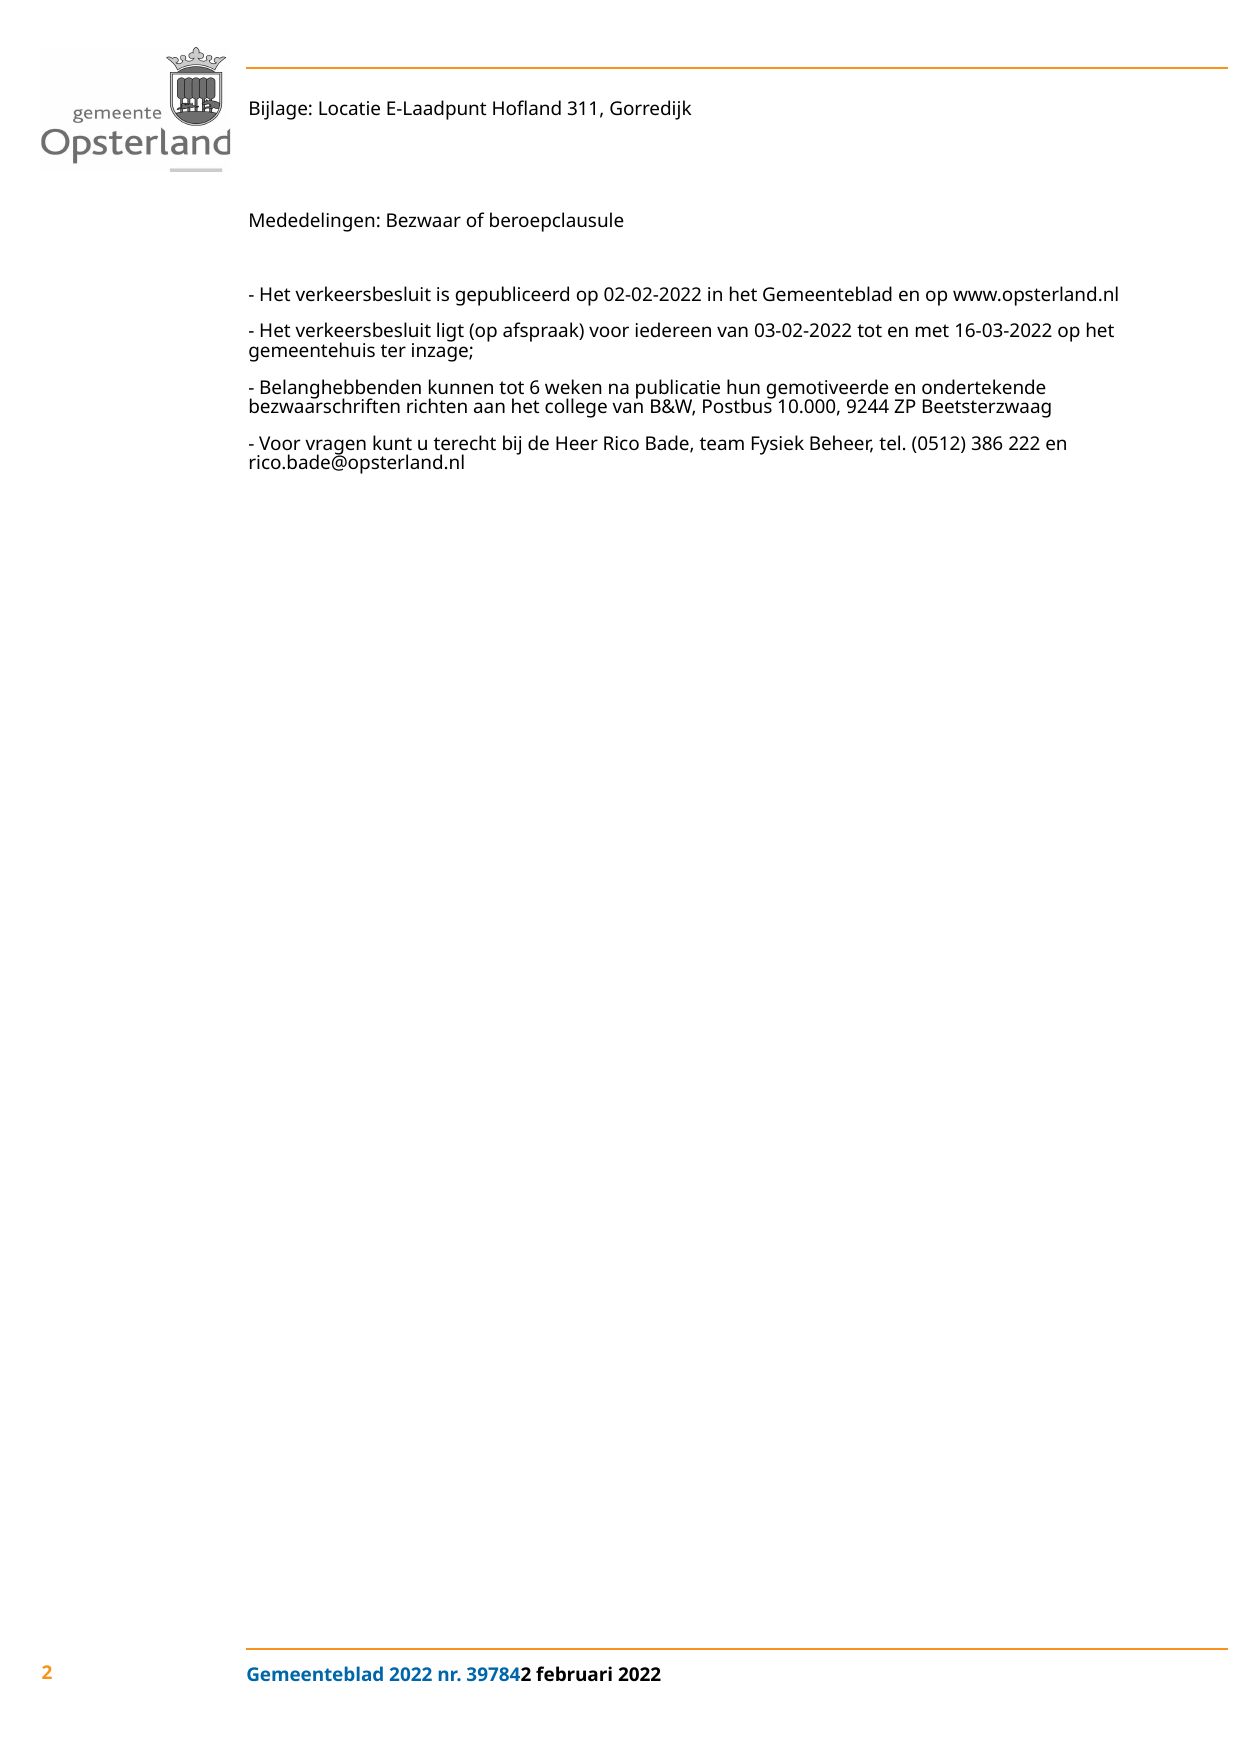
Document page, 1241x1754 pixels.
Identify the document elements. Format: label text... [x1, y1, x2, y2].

text Bijlage: Locatie E-Laadpunt Hofland 311, Gorredijk [248, 95, 1152, 121]
picture [41, 47, 231, 172]
text - Het verkeersbesluit ligt (op afspraak) voor iedereen van 03-02-2022 tot en met 16-03-2022 op het gemeentehuis ter inzage; [248, 322, 1152, 361]
text - Voor vragen kunt u terecht bij de Heer Rico Bade, team Fysiek Beheer, tel. (0512) 386 222 en rico.bade@opsterland.nl [248, 435, 1152, 473]
text - Belanghebbenden kunnen tot 6 weken na publicatie hun gemotiveerde en ondertekende bezwaarschriften richten aan het college van B&W, Postbus 10.000, 9244 ZP Beetsterzwaag [248, 379, 1152, 417]
text Mededelingen: Bezwaar of beroepclausule [248, 212, 1152, 231]
text - Het verkeersbesluit is gepubliceerd op 02-02-2022 in het Gemeenteblad en op www.opsterland.nl [248, 286, 1152, 305]
